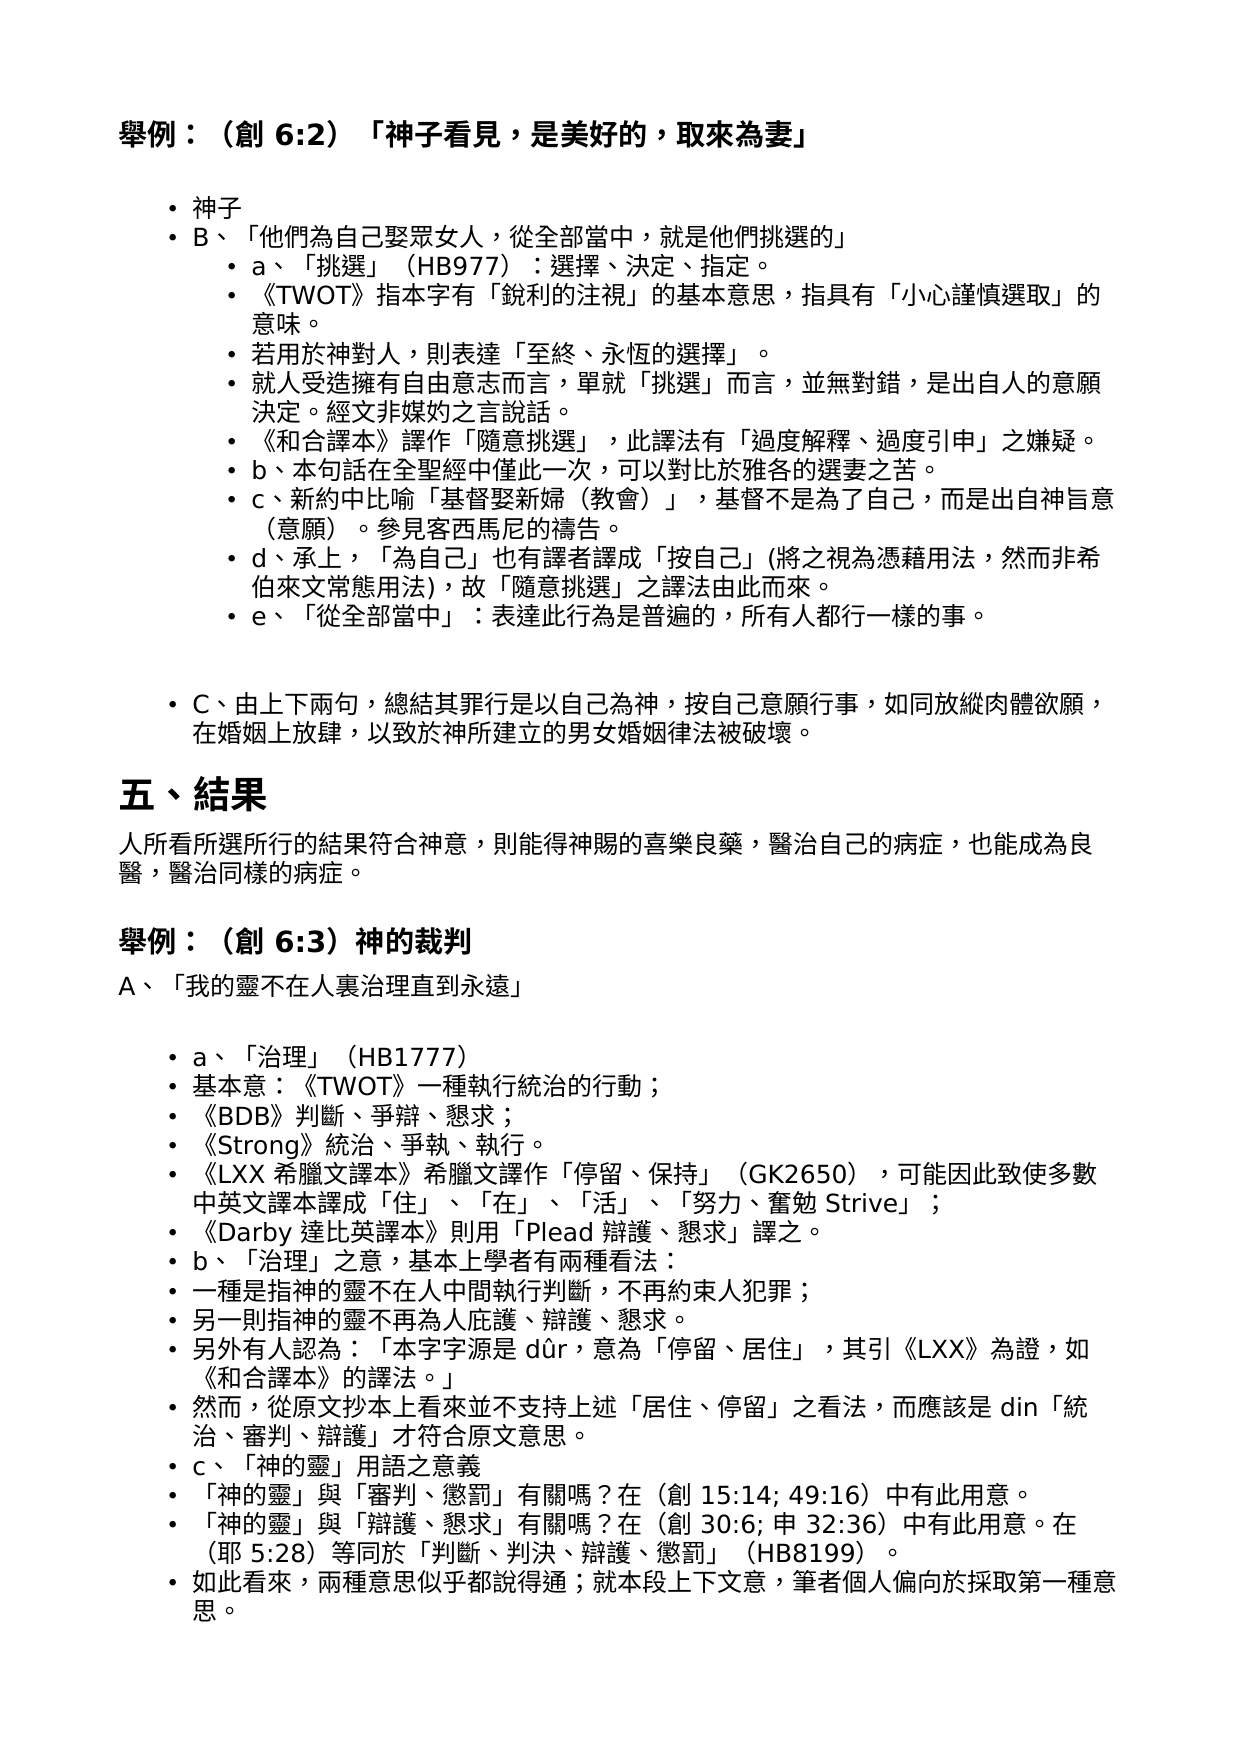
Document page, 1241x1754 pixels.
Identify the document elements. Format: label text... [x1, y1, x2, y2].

list 另外有人認為：「本字字源是 dûr，意為「停留、居住」，其引《LXX》為證，如《和合譯本》的譯法。」 [177, 1335, 1122, 1393]
list a、「挑選」（HB977）：選擇、決定、指定。 [236, 252, 1122, 282]
list a、「治理」（HB1777） [177, 1043, 1122, 1073]
subtitle 舉例：（創 6:2）「神子看見，是美好的，取來為妻」 [118, 118, 1122, 152]
text 人所看所選所行的結果符合神意，則能得神賜的喜樂良藥，醫治自己的病症，也能成為良醫，醫治同樣的病症。 [118, 830, 1122, 888]
list 「神的靈」與「審判、懲罰」有關嗎？在（創 15:14; 49:16）中有此用意。 [177, 1481, 1122, 1510]
list 一種是指神的靈不在人中間執行判斷，不再約束人犯罪； [177, 1277, 1122, 1306]
list 另一則指神的靈不再為人庇護、辯護、懇求。 [177, 1306, 1122, 1335]
list c、「神的靈」用語之意義 [177, 1452, 1122, 1481]
list 如此看來，兩種意思似乎都說得通；就本段上下文意，筆者個人偏向於採取第一種意思。 [177, 1568, 1122, 1627]
list 若用於神對人，則表達「至終、永恆的選擇」。 [236, 340, 1122, 369]
list 《Strong》統治、爭執、執行。 [177, 1131, 1122, 1160]
subtitle 五、結果 [118, 774, 1122, 817]
list 「神的靈」與「辯護、懇求」有關嗎？在（創 30:6; 申 32:36）中有此用意。在（耶 5:28）等同於「判斷、判決、辯護、懲罰」（HB8199）。 [177, 1510, 1122, 1568]
list 《和合譯本》譯作「隨意挑選」，此譯法有「過度解釋、過度引申」之嫌疑。 [236, 427, 1122, 457]
list C、由上下兩句，總結其罪行是以自己為神，按自己意願行事，如同放縱肉體欲願，在婚姻上放肆，以致於神所建立的男女婚姻律法被破壞。 [177, 691, 1122, 749]
list 神子 [177, 194, 1122, 223]
list 然而，從原文抄本上看來並不支持上述「居住、停留」之看法，而應該是 din「統治、審判、辯護」才符合原文意思。 [177, 1393, 1122, 1452]
list e、「從全部當中」：表達此行為是普遍的，所有人都行一樣的事。 [236, 602, 1122, 632]
list 就人受造擁有自由意志而言，單就「挑選」而言，並無對錯，是出自人的意願決定。經文非媒妁之言說話。 [236, 369, 1122, 427]
list d、承上，「為自己」也有譯者譯成「按自己」(將之視為憑藉用法，然而非希伯來文常態用法)，故「隨意挑選」之譯法由此而來。 [236, 544, 1122, 602]
list c、新約中比喻「基督娶新婦（教會）」，基督不是為了自己，而是出自神旨意（意願）。參見客西馬尼的禱告。 [236, 486, 1122, 544]
list B、「他們為自己娶眾女人，從全部當中，就是他們挑選的」 [177, 223, 1122, 252]
list 基本意：《TWOT》一種執行統治的行動； [177, 1073, 1122, 1102]
list 《BDB》判斷、爭辯、懇求； [177, 1102, 1122, 1131]
list 《TWOT》指本字有「銳利的注視」的基本意思，指具有「小心謹慎選取」的意味。 [236, 282, 1122, 340]
list 《LXX 希臘文譯本》希臘文譯作「停留、保持」（GK2650），可能因此致使多數中英文譯本譯成「住」、「在」、「活」、「努力、奮勉 Strive」； [177, 1160, 1122, 1218]
list 《Darby 達比英譯本》則用「Plead 辯護、懇求」譯之。 [177, 1218, 1122, 1248]
list b、「治理」之意，基本上學者有兩種看法： [177, 1248, 1122, 1277]
subtitle 舉例：（創 6:3）神的裁判 [118, 926, 1122, 960]
list b、本句話在全聖經中僅此一次，可以對比於雅各的選妻之苦。 [236, 457, 1122, 486]
text A、「我的靈不在人裏治理直到永遠」 [118, 972, 1122, 1001]
